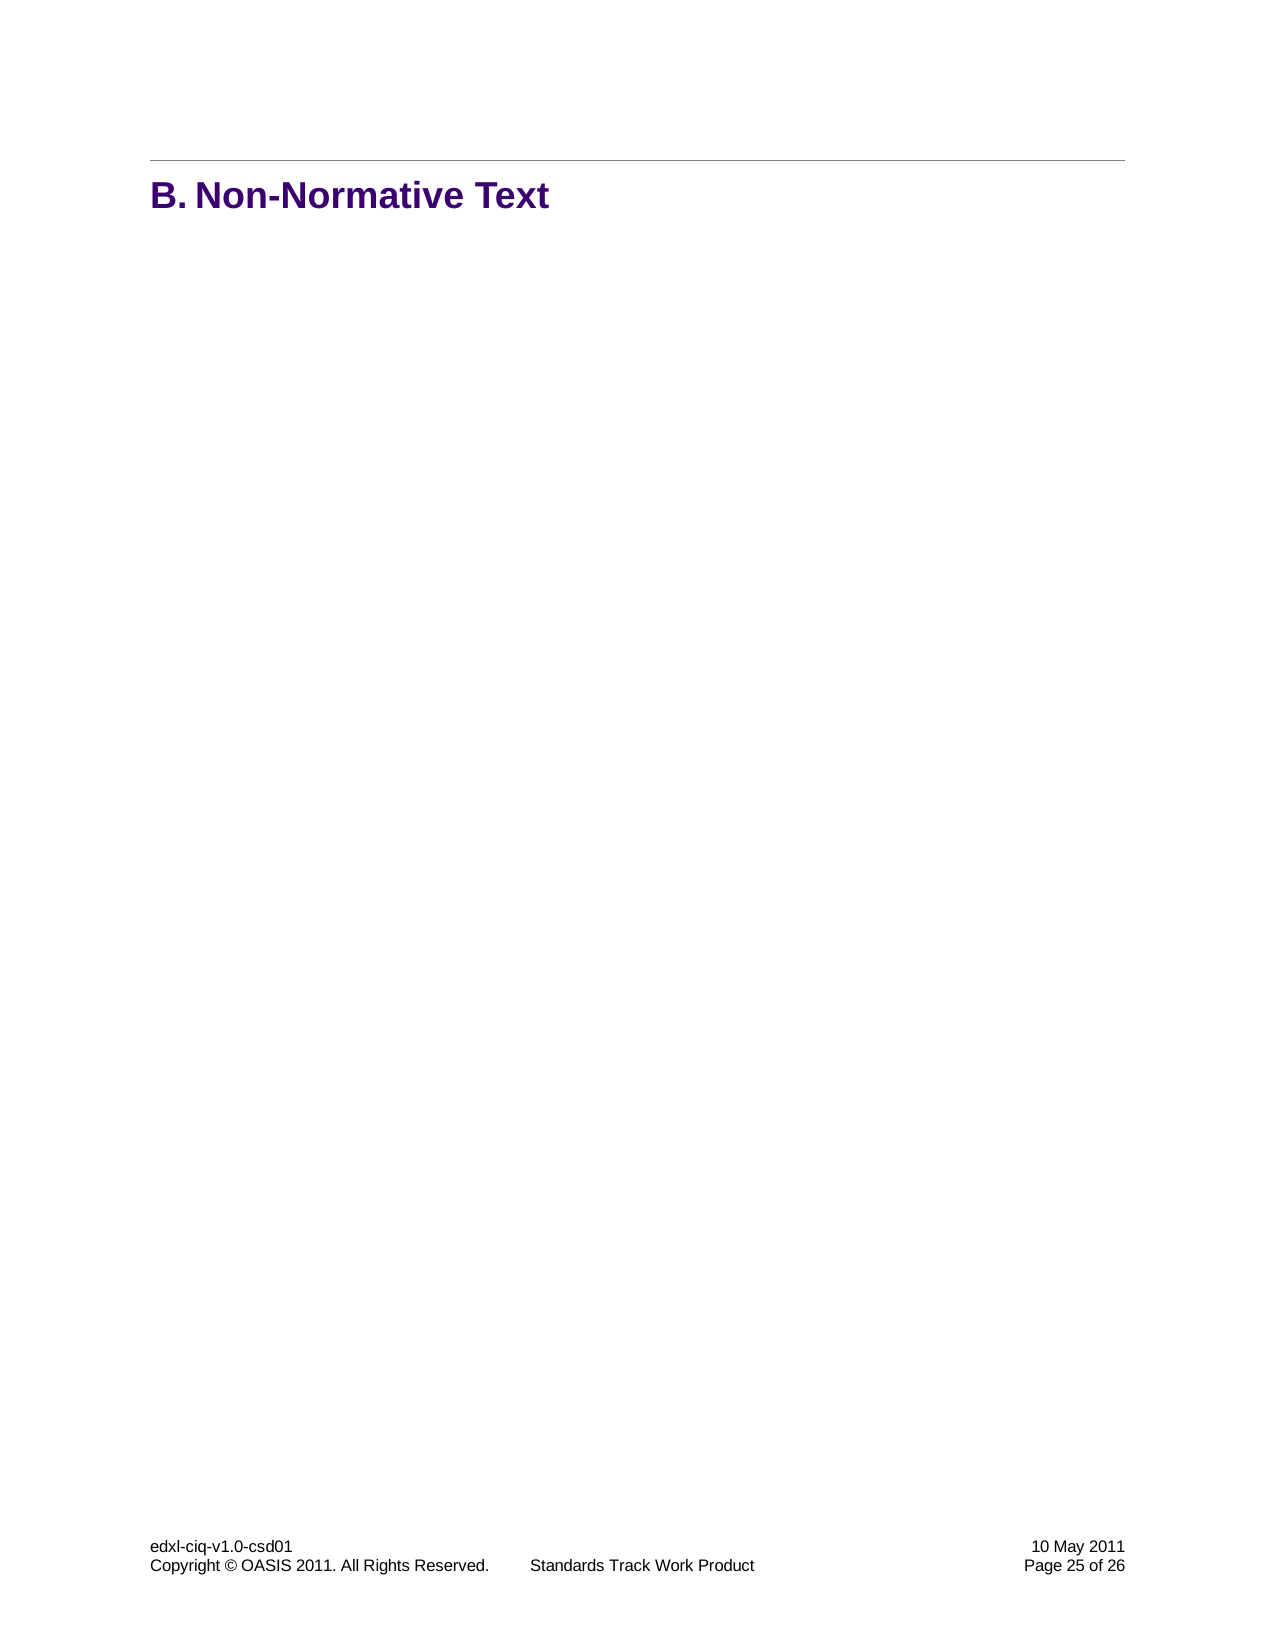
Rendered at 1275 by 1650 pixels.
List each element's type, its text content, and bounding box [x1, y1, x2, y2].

subtitle Non-Normative Text [150, 161, 1125, 217]
